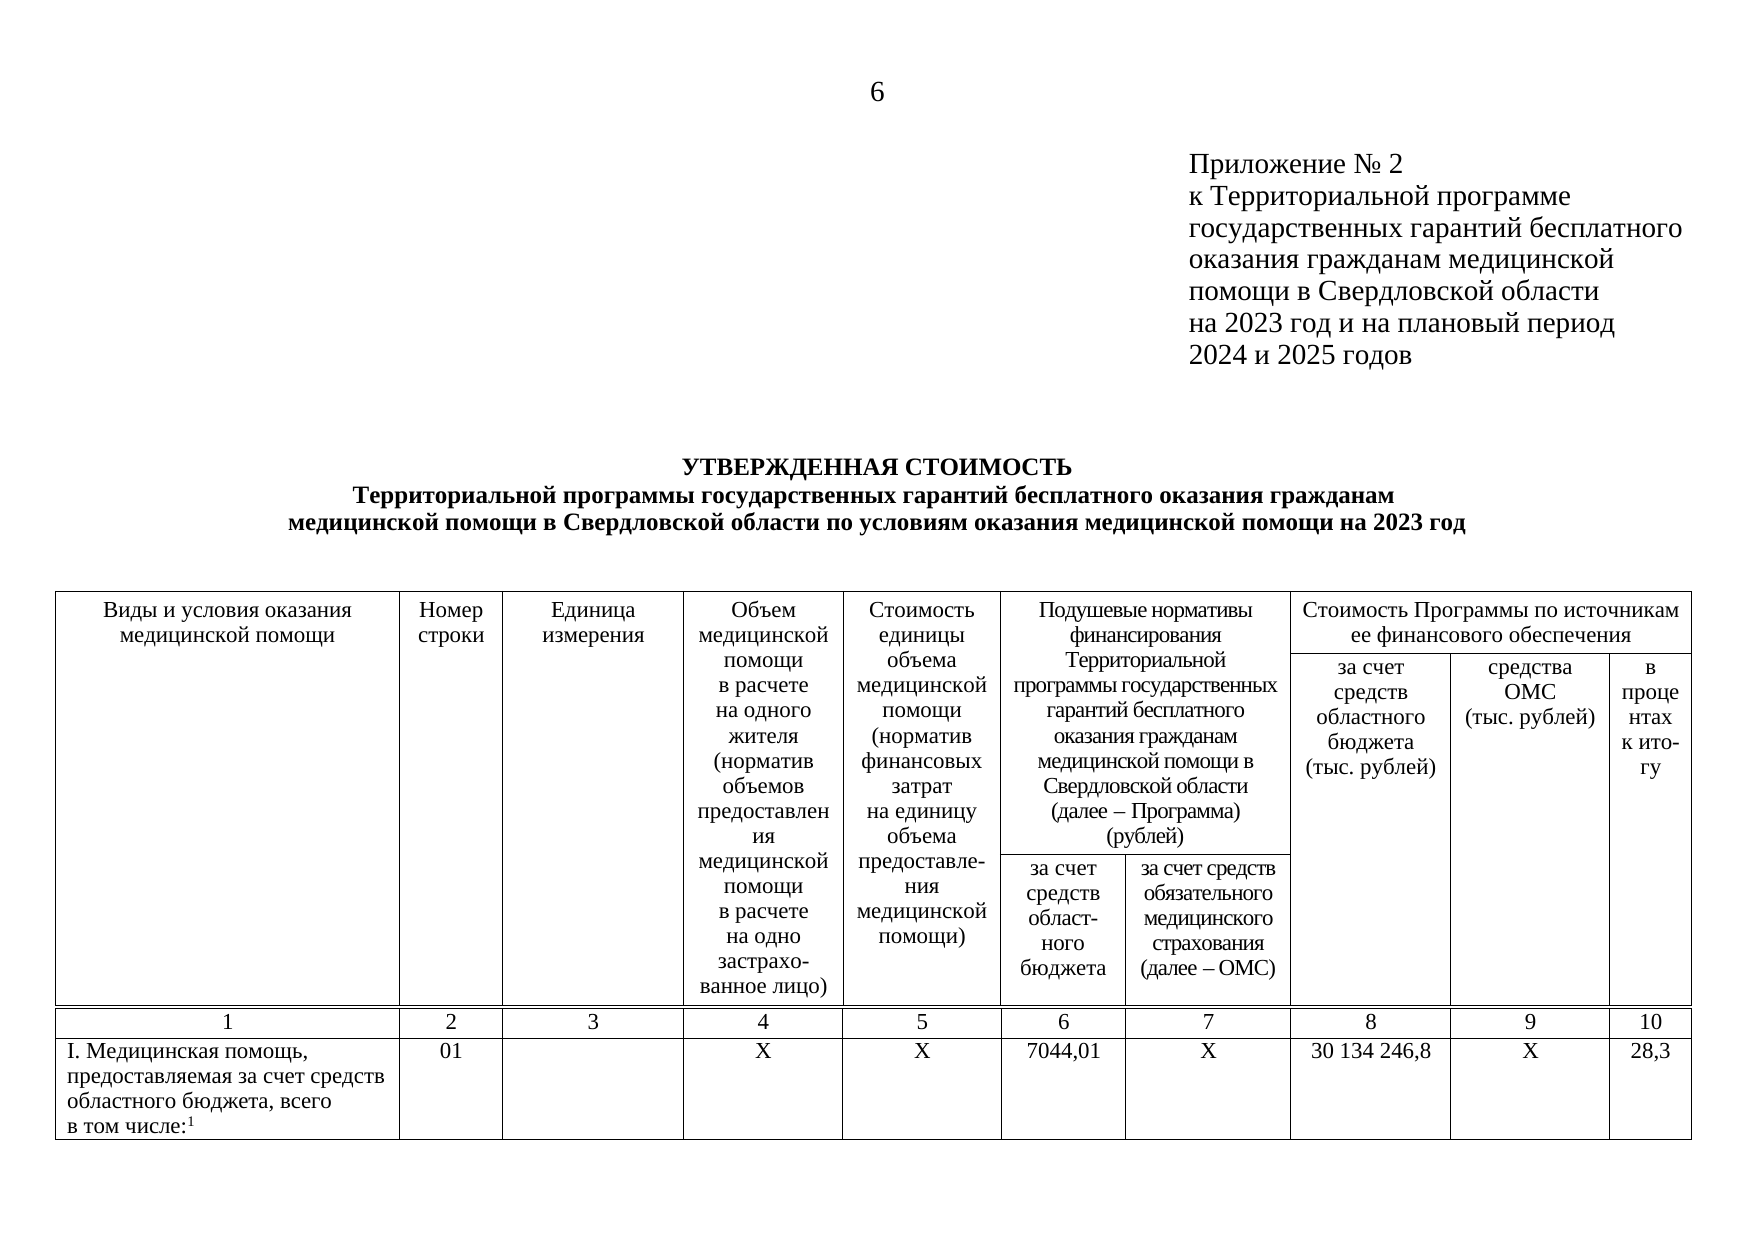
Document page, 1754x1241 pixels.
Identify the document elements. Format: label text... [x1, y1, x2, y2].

table_header 9 [1451, 1009, 1609, 1038]
table_header [723, 148, 991, 371]
table_cell X [1451, 1039, 1609, 1139]
table_header Единица измерения [503, 592, 683, 1004]
table_cell 01 [400, 1039, 502, 1139]
table_header 8 [1291, 1009, 1450, 1038]
table_header 4 [684, 1009, 842, 1038]
table_cell X [843, 1039, 1001, 1139]
table_cell 28,3 [1610, 1039, 1691, 1139]
table_header [991, 148, 1177, 371]
table_header 10 [1610, 1009, 1691, 1038]
table_cell в процентах к ито-гу [1610, 654, 1691, 1004]
table_cell за счет средств област-ного бюджета [1001, 855, 1125, 1004]
table_cell [503, 1039, 683, 1139]
table_header Номер строки [400, 592, 502, 1004]
table_cell средства ОМС (тыс. рублей) [1451, 654, 1609, 1004]
table_cell 7044,01 [1002, 1039, 1125, 1139]
table_header Стоимость единицы объема медицинской помощи (норматив финансовых затрат на единицу объема предоставле-ния медицинской помощи) [844, 592, 1000, 1004]
table_header 3 [503, 1009, 683, 1038]
table_cell за счет средств областного бюджета (тыс. рублей) [1291, 654, 1450, 1004]
table_header Объем медицинской помощи в расчете на одного жителя (норматив объемов предоставления медицинской помощи в расчете на одно застрахо­ванное лицо) [684, 592, 843, 1004]
table_cell X [1126, 1039, 1290, 1139]
table_header 7 [1126, 1009, 1290, 1038]
table_cell I. Медицинская помощь, предоставляемая за счет средств областного бюджета, всего в том числе:1 [56, 1039, 399, 1139]
table_header Приложение № 2 к Территориальной программе государственных гарантий бесплатного оказания гражданам медицинской помощи в Свердловской области на 2023 год и на плановый период 2024 и 2025 годов [1177, 148, 1695, 371]
text УТВЕРЖДЕННАЯ СТОИМОСТЬ Территориальной программы государственных гарантий бесплатного оказания гражданам медицинской помощи в Свердловской области по условиям оказания медицинской помощи на 2023 год [59, 454, 1695, 536]
table_header 2 [400, 1009, 502, 1038]
table_cell за счет средств обязательного медицинского страхования (далее – ОМС) [1126, 855, 1290, 1004]
table_header [59, 148, 723, 371]
table_cell 30 134 246,8 [1291, 1039, 1450, 1139]
table_header 5 [843, 1009, 1001, 1038]
table_header Подушевые нормативы финансирования Территориальной программы государственных гарантий бесплатного оказания гражданам медицинской помощи в Свердловской области (далее – Программа) (рублей) [1001, 592, 1290, 854]
table_header Стоимость Программы по источникам ее финансового обеспечения [1291, 592, 1691, 653]
table_header 6 [1002, 1009, 1125, 1038]
table_cell X [684, 1039, 842, 1139]
table_header 1 [56, 1009, 399, 1038]
table_header Виды и условия оказания медицинской помощи [56, 592, 399, 1004]
